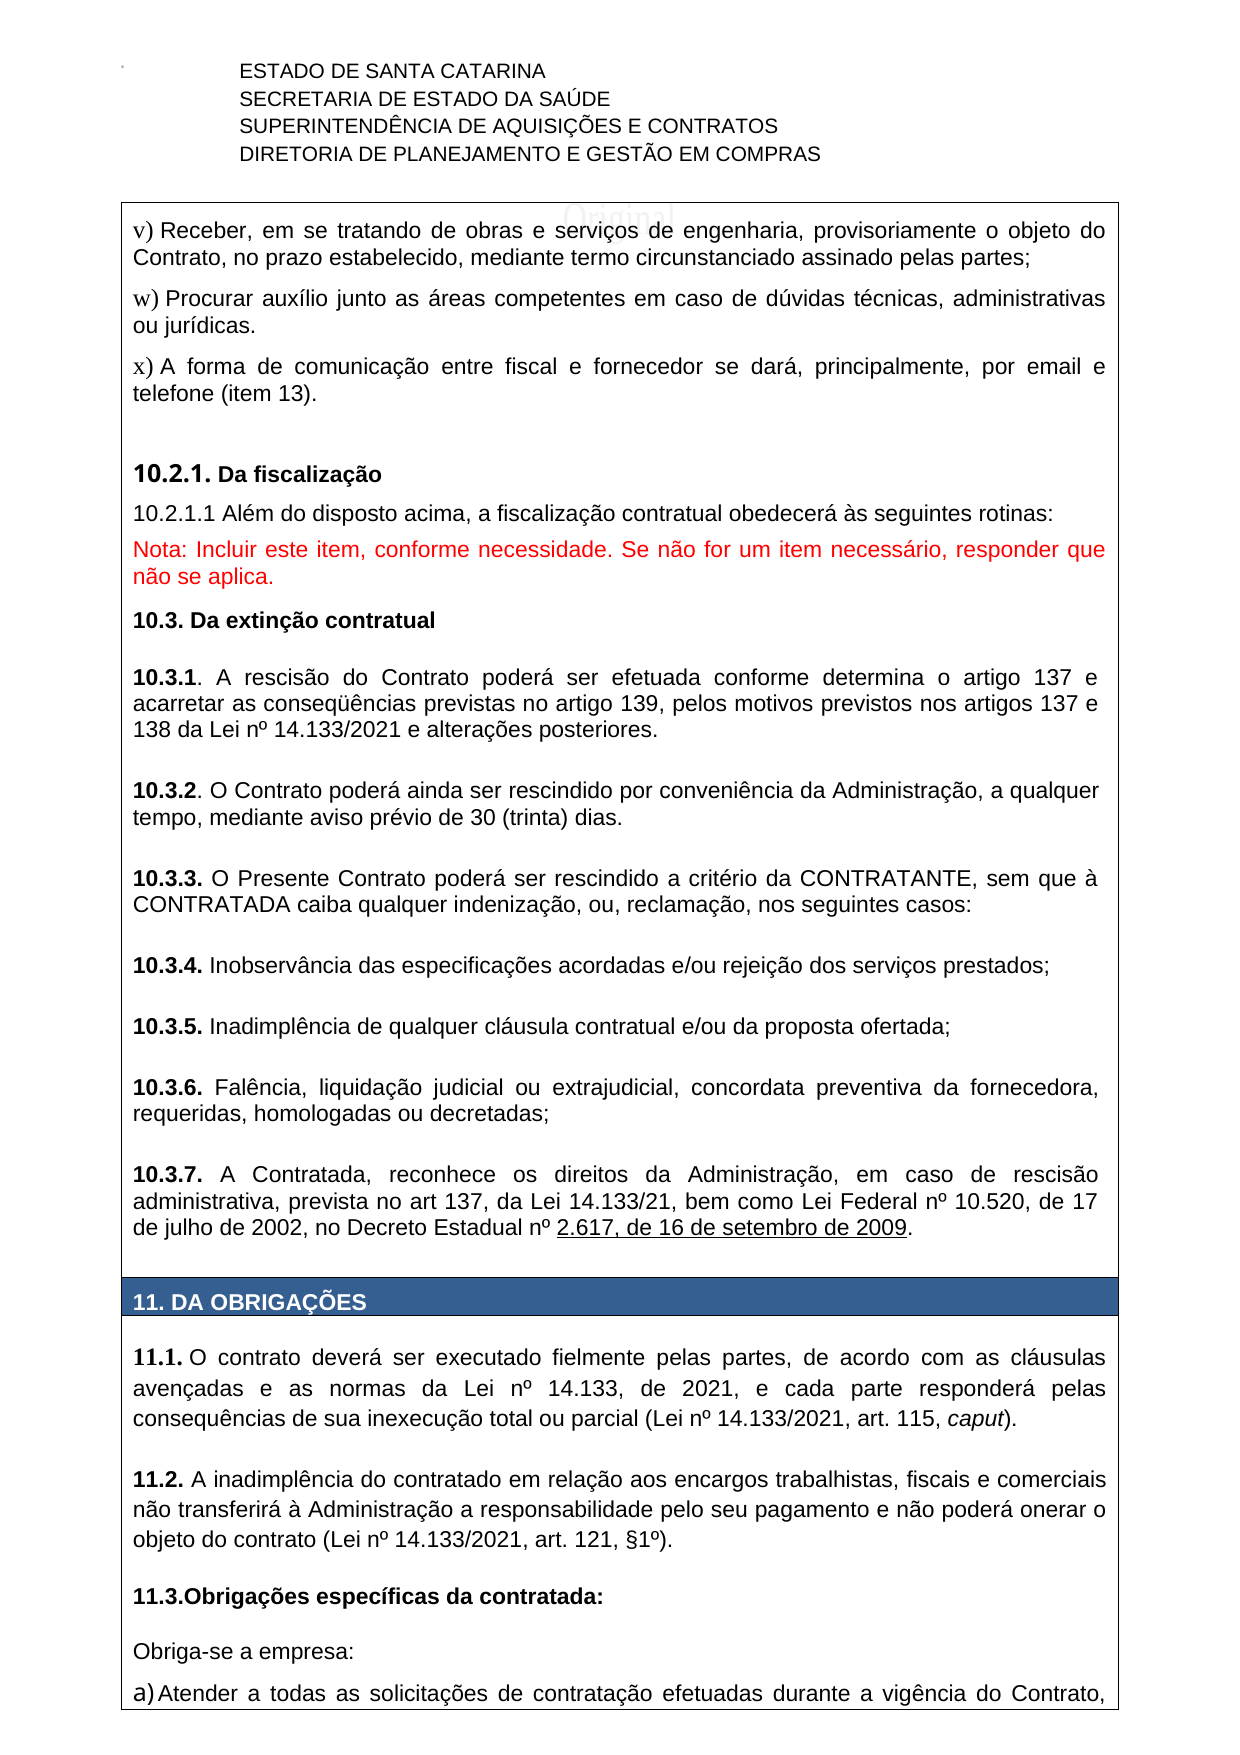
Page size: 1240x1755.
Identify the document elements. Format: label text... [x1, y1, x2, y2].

table_cell O contrato deverá ser executado fielmente pelas partes, de acordo com as cláusulas avençadas e as normas da Lei nº 14.133, de 2021, e cada parte responderá pelas consequências de sua inexecução total ou parcial (Lei nº 14.133/2021, art. 115, caput). 11.2. A inadimplência do contratado em relação aos encargos trabalhistas, fiscais e comerciais não transferirá à Administração a responsabilidade pelo seu pagamento e não poderá onerar o objeto do contrato (Lei nº 14.133/2021, art. 121, §1º). 11.3.Obrigações específicas da contratada: Obriga-se a empresa: Atender a todas as solicitações de contratação efetuadas durante a vigência do Contrato, [122, 1316, 1118, 1709]
table_cell Ao gestor do contrato caberá: Controlar o prazo de vigência do instrumento contratual sob sua responsabilidade, e encaminhar a solicitação de prorrogação; Verificar se a entrega de materiais, execução de obras ou a prestação de serviços foi ou está sendo cumprida integral ou parcialmente; Atestar as notas fiscais encaminhadas à unidade competente para pagamento; Comunicar à DIAC, formalmente, irregularidades cometidas passíveis de penalidade, após os contatos prévios determinados por Lei com a contratada; Acompanhar junto ao Fiscal do Contrato o cumprimento, pela contratada, do cronograma físico-financeiro; Estabelecer prazo para correção de eventuais pendências na execução do contrato e informar à Autoridade Competente ocorrências que possam gerar dificuldades à conclusão da obra, prestação de serviço ou em relação a terceiros; Encaminhar à Autoridade Competente eventuais pedidos de modificações no cronograma físico-financeiro, substituições de materiais e equipamentos, formulados pela contratada; Comunicar a DPGC a necessidade de abertura de nova licitação à área competente, antes de findo a vigência dos contratos de prestação de serviços com antecedência mínima de 160 (cento e sessenta) dias antes do término; Comunicar ao setor competente sobre quaisquer problemas detectados na execução contratual, que tenham implicações na atestação; Cuidar das alterações de interesse da Contratada, que deverão ser por ela formalizadas e devidamente fundamentadas, principalmente em se tratando de pedido de reequilíbrio econômico-financeiro ou repactuação. No caso de pedido de prorrogação de prazo, deverá ser comprovado o fato impeditivo da execução, o qual, por sua vez, deverá corresponder o previsto no artigo 105 da Lei nº 14.133/2021 e alterações; Elaborar ou solicitar justificativa técnica, quando couber, com vistas à alteração unilateral por esta Secretaria de Estado da Saúde; Alimentar os sistemas informatizados do Governo com as informações pertinentes, responsabilizando-se por tais dados, inclusive sempre quando solicitadas; Negociar o Contrato sempre que o mercado assim o exigir, nos termos da Lei; Procurar auxílio junto as áreas competentes em caso de dúvidas técnicas, administrativas ou jurídicas; Deflagrar e conduzir os procedimentos de finalização à Contratada, com base nos termos Contratuais, sempre que houver descumprimento de suas cláusulas por culpa da Contratada, acionando as instâncias superiores e/ou os Órgãos Públicos competentes quando o fato exigir; Disponibilizar toda a infraestrutura necessária, assim como definido no contrato e dentro dos prazos estabelecidos, tais como: área de instalação do canteiro de obras, local para escritório da empresa, outras instalações etc.; Consolidar informações relativas à estimativa individual e total de consumo, promovendo a adequação dos respectivos termos de referência ou projetos básicos, inclusive definindo as respectivas unidades de medida usualmente adotadas; Acompanhar o saldo contratual/registro de preços. A forma de comunicação entre gestor e fornecedor se dará, principalmente, por email e telefone (item 13). Ao fiscal do contrato caberá: Ter conhecimento prévio de sua competência e atuação; Possuir cópia do contrato, do edital da licitação e seus anexos, e da proposta vencedora da licitação; Ter pleno conhecimento dos termos contratuais que irá fiscalizar, principalmente de suas cláusulas, assim como das condições constantes do edital e seus anexos, com vistas a identificar as obrigações in concreto tanto da administração contratante quanto da contratada; Buscar autonomia, independência fiscalizatória e condições saudáveis para a realização da fiscalização, comunicando o Gestor do Contrato sobre suas necessidades; Conhecer e reunir-se com o preposto da contratada (Art. 118 e suas alterações na Lei nº 14.133/2021) com a finalidade de definir e estabelecer as estratégias da execução do objeto, bem como traçar metas de controle, fiscalização e acompanhamento do contrato; Exigir da contratada o fiel cumprimento de todas as condições contratuais assumidas, constantes das cláusulas e demais condições do Edital da Licitação e seus anexos, planilhas, cronogramas e etc.; Comunicar ao Gestor do Contrato a necessidade de alterações do quantitativo do objeto ou modificação da forma de sua execução, em razão do fato superveniente ou de outro qualquer, que possa comprometer a aderência contratual e seu efetivo resultado; Recusar serviço ou fornecimento irregular, não aceitando material diverso daquele que se encontra especificado no edital e seus anexos, assim como observar, para o correto recebimento, a hipótese de outro oferecido em proposta e com qualidade superior ao especificado e aceito pela Administração; Impedir que empresas subcontratadas venham a executar serviços e/ou efetuar a entrega de material quando não expressamente autorizadas para tal, salvo, nos casos em que haja previsão contratual; Comunicar por escrito a empresa e o Gestor do Contrato qualquer falta cometida pela empresa; Zelar para que os valores a serem pagos nos contratos de prestação de serviços por tarefas não ultrapassem os créditos correspondentes; Fiscalizar os pagamentos efetuados. Não pode o fiscal se descuidar dos valores que deverão ser pagos, sem, no entanto, perceber os créditos destinados para tal tarefa; Ler atentamente o Termo de Contrato, especialmente as ocorrências relacionadas a sua execução; Esclarecer dúvidas do preposto/representante da Contratada que estiverem sob a sua alçada, encaminhando às áreas competentes os problemas que surgirem quando lhe faltar competência; Verificar a execução do objeto contratual, proceder à sua medição e formalizar a atestação. Em caso de dúvida, buscar, obrigatoriamente, auxílio para que efetue corretamente a atestação/medição; Antecipar-se a solucionar problemas que afetem a relação contratual (greve, chuvas, fim de prazo); Notificar a Contratada em qualquer ocorrência que esteja em descumprimento com as cláusulas contratuais, sempre por escrito, com prova de recebimento da notificação (procedimento formal, com prazo). Não sendo possível a solução das ocorrências que deram origem as Notificações, o Fiscal deverá encaminhar o caso à DIAC, para providenciar as penalidades cabíveis; Anotar, em caso de obras e prestação de serviços de engenharia, todas as ocorrências no diário de obras, tomando as providências que estejam sob sua alçada e encaminhando às instâncias competentes aquelas que fugirem de sua alçada; Receber e encaminhar imediatamente as Faturas/Notas Fiscais, devidamente atestadas ao Gestor do Contrato, observando previamente se a fatura apresentada pela Contratada se refere ao objeto que foi efetivamente contratado; Fiscalizar a manutenção, pela Contratada, das condições de sua habilitação e qualificação, com a solicitação dos documentos necessários à avaliação; Rejeitar bens e serviços que estejam em desacordo com as especificações do objeto contratado. A ação do Fiscal, nesses casos, deverá observar o que reza o Termo de Contrato e/ou o ato convocatório da licitação, principalmente em relação ao prazo ali previsto; Receber, em se tratando de obras e serviços de engenharia, provisoriamente o objeto do Contrato, no prazo estabelecido, mediante termo circunstanciado assinado pelas partes; Procurar auxílio junto as áreas competentes em caso de dúvidas técnicas, administrativas ou jurídicas. A forma de comunicação entre fiscal e fornecedor se dará, principalmente, por email e telefone (item 13). Da fiscalização 10.2.1.1 Além do disposto acima, a fiscalização contratual obedecerá às seguintes rotinas: Nota: Incluir este item, conforme necessidade. Se não for um item necessário, responder que não se aplica. 10.3. Da extinção contratual 10.3.1. A rescisão do Contrato poderá ser efetuada conforme determina o artigo 137 e acarretar as conseqüências previstas no artigo 139, pelos motivos previstos nos artigos 137 e 138 da Lei nº 14.133/2021 e alterações posteriores. 10.3.2. O Contrato poderá ainda ser rescindido por conveniência da Administração, a qualquer tempo, mediante aviso prévio de 30 (trinta) dias. 10.3.3. O Presente Contrato poderá ser rescindido a critério da CONTRATANTE, sem que à CONTRATADA caiba qualquer indenização, ou, reclamação, nos seguintes casos: 10.3.4. Inobservância das especificações acordadas e/ou rejeição dos serviços prestados; 10.3.5. Inadimplência de qualquer cláusula contratual e/ou da proposta ofertada; 10.3.6. Falência, liquidação judicial ou extrajudicial, concordata preventiva da fornecedora, requeridas, homologadas ou decretadas; 10.3.7. A Contratada, reconhece os direitos da Administração, em caso de rescisão administrativa, prevista no art 137, da Lei 14.133/21, bem como Lei Federal nº 10.520, de 17 de julho de 2002, no Decreto Estadual nº 2.617, de 16 de setembro de 2009. [122, 203, 1118, 1277]
table_cell DA OBRIGAÇÕES [122, 1278, 1118, 1315]
